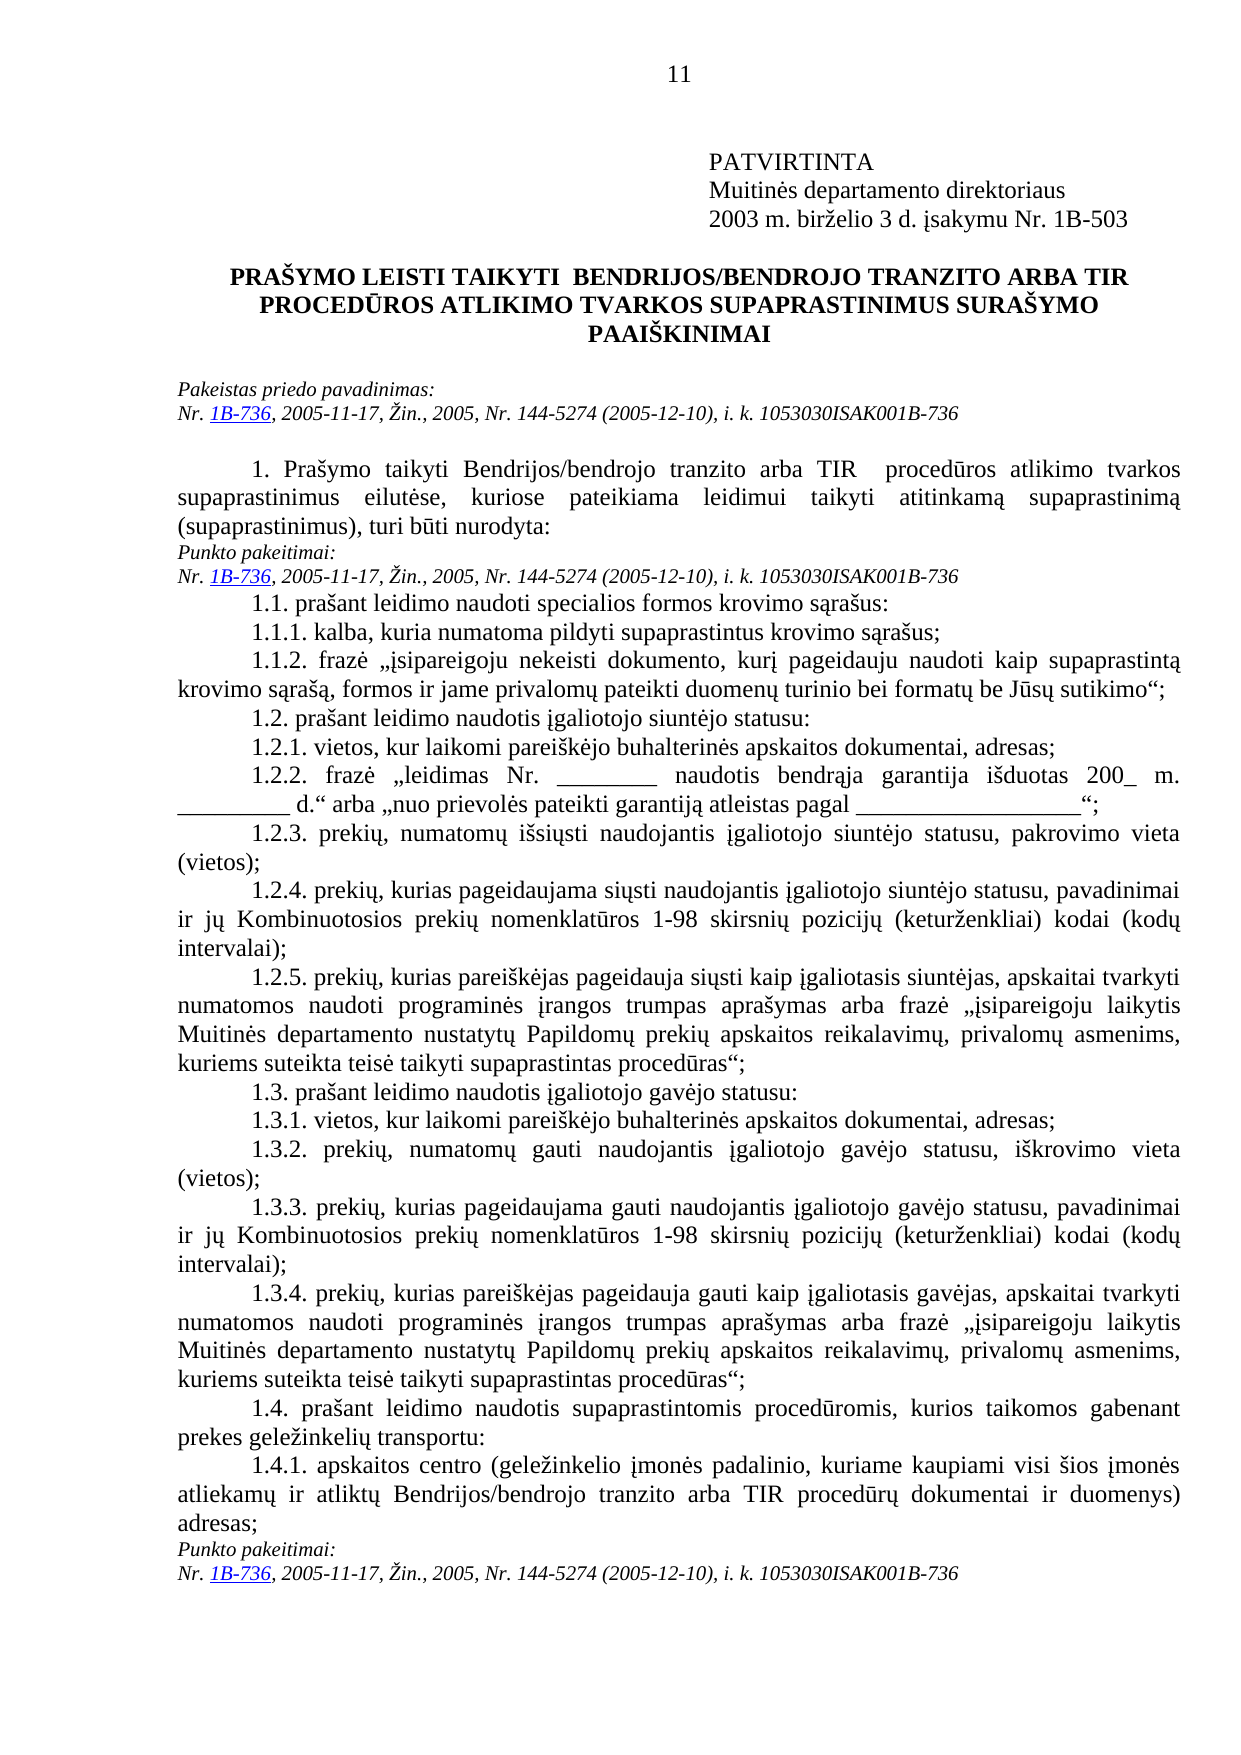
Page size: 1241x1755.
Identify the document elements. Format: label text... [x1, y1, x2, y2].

text 1.1.2. frazė „įsipareigoju nekeisti dokumento, kurį pageidauju naudoti kaip supaprastintą krovimo sąrašą, formos ir jame privalomų pateikti duomenų turinio bei formatų be Jūsų sutikimo“; [177, 646, 1181, 703]
text Pakeistas priedo pavadinimas: [177, 377, 1181, 401]
text 1.1. prašant leidimo naudoti specialios formos krovimo sąrašus: [177, 588, 1181, 617]
text 1.3. prašant leidimo naudotis įgaliotojo gavėjo statusu: [177, 1077, 1181, 1106]
text PRAŠYMO LEISTI TAIKYTI BENDRIJOS/BENDROJO TRANZITO ARBA TIR PROCEDŪROS ATLIKIMO TVARKOS SUPAPRASTINIMUS SURAŠYMO PAAIŠKINIMAI [177, 262, 1181, 348]
text 1.2.3. prekių, numatomų išsiųsti naudojantis įgaliotojo siuntėjo statusu, pakrovimo vieta (vietos); [177, 818, 1181, 876]
text Nr. 1B-736, 2005-11-17, Žin., 2005, Nr. 144-5274 (2005-12-10), i. k. 1053030ISAK001B-736 [177, 1561, 1181, 1585]
text Nr. 1B-736, 2005-11-17, Žin., 2005, Nr. 144-5274 (2005-12-10), i. k. 1053030ISAK001B-736 [177, 564, 1181, 588]
text 2003 m. birželio 3 d. įsakymu Nr. 1B-503 [177, 204, 1181, 233]
text 1.2.4. prekių, kurias pageidaujama siųsti naudojantis įgaliotojo siuntėjo statusu, pavadinimai ir jų Kombinuotosios prekių nomenklatūros 1-98 skirsnių pozicijų (keturženkliai) kodai (kodų intervalai); [177, 876, 1181, 962]
text 1. Prašymo taikyti Bendrijos/bendrojo tranzito arba TIR procedūros atlikimo tvarkos supaprastinimus eilutėse, kuriose pateikiama leidimui taikyti atitinkamą supaprastinimą (supaprastinimus), turi būti nurodyta: [177, 454, 1181, 540]
text Punkto pakeitimai: [177, 540, 1181, 564]
text 1.4. prašant leidimo naudotis supaprastintomis procedūromis, kurios taikomos gabenant prekes geležinkelių transportu: [177, 1393, 1181, 1451]
text 1.2. prašant leidimo naudotis įgaliotojo siuntėjo statusu: [177, 703, 1181, 732]
text 1.3.3. prekių, kurias pageidaujama gauti naudojantis įgaliotojo gavėjo statusu, pavadinimai ir jų Kombinuotosios prekių nomenklatūros 1-98 skirsnių pozicijų (keturženkliai) kodai (kodų intervalai); [177, 1192, 1181, 1278]
text 1.3.4. prekių, kurias pareiškėjas pageidauja gauti kaip įgaliotasis gavėjas, apskaitai tvarkyti numatomos naudoti programinės įrangos trumpas aprašymas arba frazė „įsipareigoju laikytis Muitinės departamento nustatytų Papildomų prekių apskaitos reikalavimų, privalomų asmenims, kuriems suteikta teisė taikyti supaprastintas procedūras“; [177, 1278, 1181, 1393]
text 1.4.1. apskaitos centro (geležinkelio įmonės padalinio, kuriame kaupiami visi šios įmonės atliekamų ir atliktų Bendrijos/bendrojo tranzito arba TIR procedūrų dokumentai ir duomenys) adresas; [177, 1451, 1181, 1537]
text 1.2.5. prekių, kurias pareiškėjas pageidauja siųsti kaip įgaliotasis siuntėjas, apskaitai tvarkyti numatomos naudoti programinės įrangos trumpas aprašymas arba frazė „įsipareigoju laikytis Muitinės departamento nustatytų Papildomų prekių apskaitos reikalavimų, privalomų asmenims, kuriems suteikta teisė taikyti supaprastintas procedūras“; [177, 962, 1181, 1077]
text 1.2.1. vietos, kur laikomi pareiškėjo buhalterinės apskaitos dokumentai, adresas; [177, 732, 1181, 761]
text Muitinės departamento direktoriaus [177, 176, 1181, 204]
text Punkto pakeitimai: [177, 1537, 1181, 1561]
text 1.3.2. prekių, numatomų gauti naudojantis įgaliotojo gavėjo statusu, iškrovimo vieta (vietos); [177, 1134, 1181, 1192]
text 1.2.2. frazė „leidimas Nr. ________ naudotis bendrąja garantija išduotas 200_ m. _________ d.“ arba „nuo prievolės pateikti garantiją atleistas pagal __________________“; [177, 761, 1181, 818]
text Nr. 1B-736, 2005-11-17, Žin., 2005, Nr. 144-5274 (2005-12-10), i. k. 1053030ISAK001B-736 [177, 401, 1181, 425]
text 1.3.1. vietos, kur laikomi pareiškėjo buhalterinės apskaitos dokumentai, adresas; [177, 1106, 1181, 1134]
text 1.1.1. kalba, kuria numatoma pildyti supaprastintus krovimo sąrašus; [177, 617, 1181, 646]
text PATVIRTINTA [709, 147, 1181, 176]
